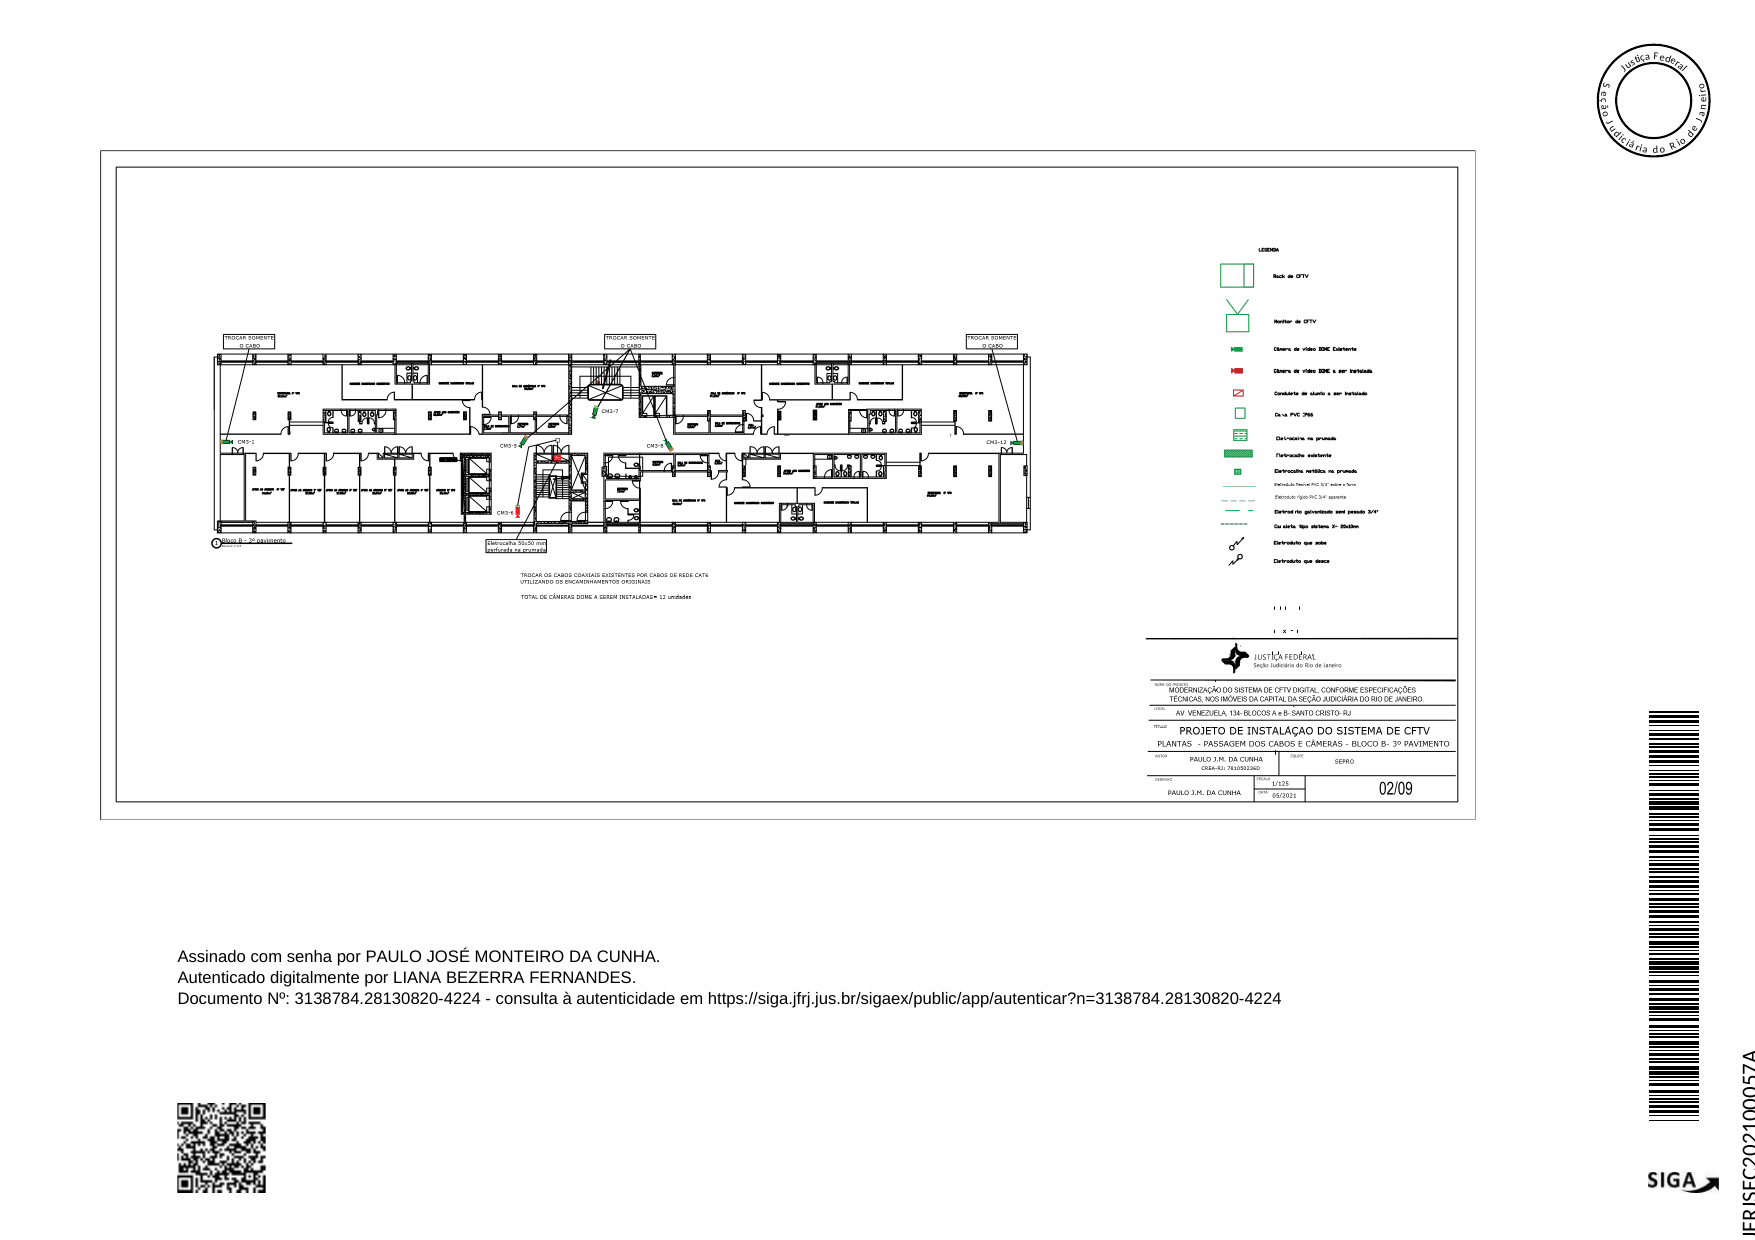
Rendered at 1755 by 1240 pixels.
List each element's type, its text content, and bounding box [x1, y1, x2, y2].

text Assinado com senha por PAULO JOSÉ MONTEIRO DA CUNHA. [177, 947, 1604, 966]
text Autenticado digitalmente por LIANA BEZERRA FERNANDES. [177, 968, 1604, 987]
text Documento Nº: 3138784.28130820-4224 - consulta à autenticidade em https://siga.jfrj.jus.br/sigaex/public/app/autenticar?n=3138784.28130820-4224 [177, 988, 1604, 1008]
